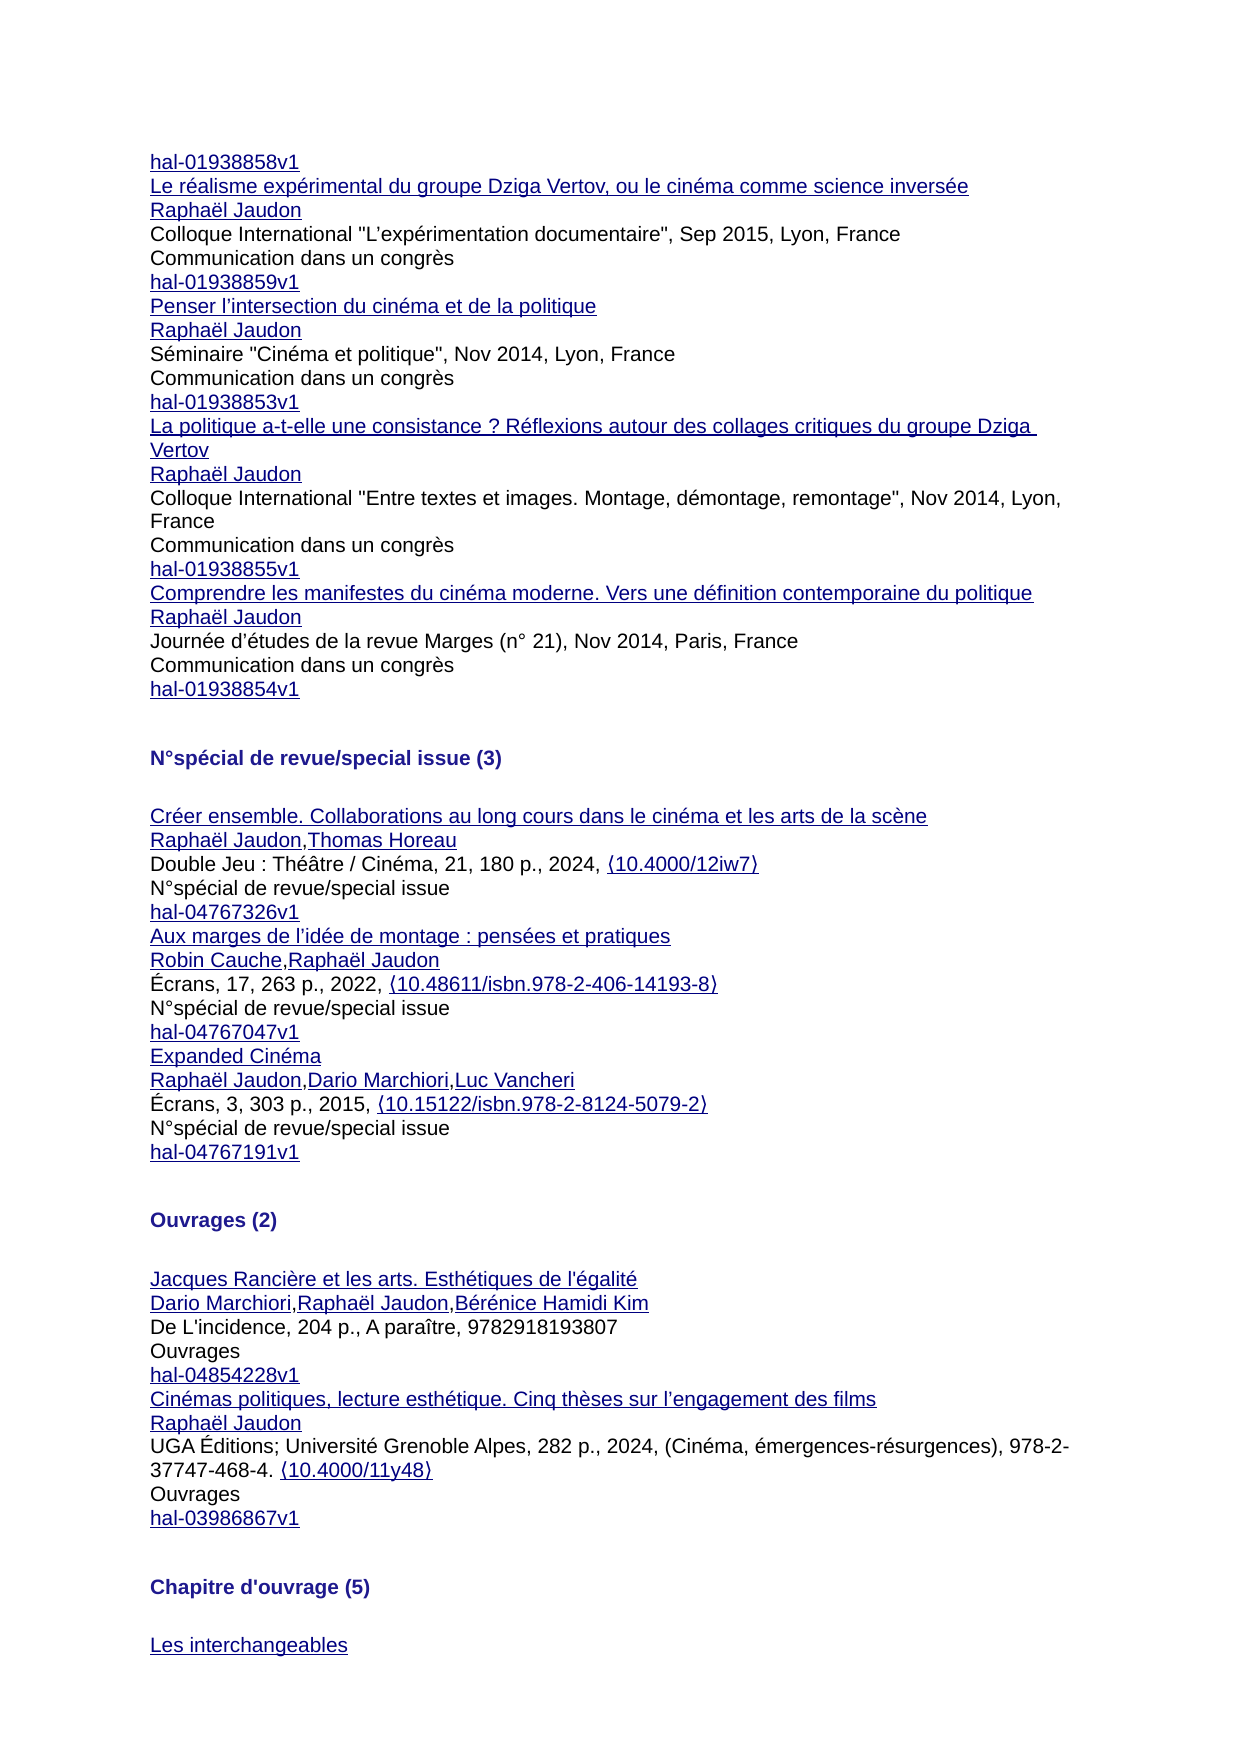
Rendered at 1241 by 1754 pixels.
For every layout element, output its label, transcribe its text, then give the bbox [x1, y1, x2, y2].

table_cell hal-01938858v1 [150, 150, 1090, 174]
table_cell Aux marges de l’idée de montage : pensées et pratiques Robin Cauche,Raphaël Jaudon Écrans, 17, 263 p., 2022, ⟨10.48611/isbn.978-2-406-14193-8⟩ N°spécial de revue/special issue hal-04767047v1 [150, 924, 1090, 1044]
table_header Créer ensemble. Collaborations au long cours dans le cinéma et les arts de la scène Raphaël Jaudon,Thomas Horeau Double Jeu : Théâtre / Cinéma, 21, 180 p., 2024, ⟨10.4000/12iw7⟩ N°spécial de revue/special issue hal-04767326v1 [150, 804, 1090, 924]
table_header Jacques Rancière et les arts. Esthétiques de l'égalité Dario Marchiori,Raphaël Jaudon,Bérénice Hamidi Kim De L'incidence, 204 p., A paraître, 9782918193807 Ouvrages hal-04854228v1 [150, 1267, 1090, 1386]
table_cell Penser l’intersection du cinéma et de la politique Raphaël Jaudon Séminaire "Cinéma et politique", Nov 2014, Lyon, France Communication dans un congrès hal-01938853v1 [150, 294, 1090, 413]
table_cell Expanded Cinéma Raphaël Jaudon,Dario Marchiori,Luc Vancheri Écrans, 3, 303 p., 2015, ⟨10.15122/isbn.978-2-8124-5079-2⟩ N°spécial de revue/special issue hal-04767191v1 [150, 1044, 1090, 1163]
table_cell La politique a-t-elle une consistance ? Réflexions autour des collages critiques du groupe Dziga Vertov Raphaël Jaudon Colloque International "Entre textes et images. Montage, démontage, remontage", Nov 2014, Lyon, France Communication dans un congrès hal-01938855v1 [150, 414, 1090, 581]
table_cell Comprendre les manifestes du cinéma moderne. Vers une définition contemporaine du politique Raphaël Jaudon Journée d’études de la revue Marges (n° 21), Nov 2014, Paris, France Communication dans un congrès hal-01938854v1 [150, 581, 1090, 701]
subtitle Ouvrages (2) [150, 1208, 1090, 1232]
table_cell Cinémas politiques, lecture esthétique. Cinq thèses sur l’engagement des films Raphaël Jaudon UGA Éditions; Université Grenoble Alpes, 282 p., 2024, (Cinéma, émergences-résurgences), 978-2-37747-468-4. ⟨10.4000/11y48⟩ Ouvrages hal-03986867v1 [150, 1386, 1090, 1530]
table_header Les interchangeables [150, 1633, 1090, 1657]
subtitle Chapitre d'ouvrage (5) [150, 1575, 1090, 1599]
table_cell Le réalisme expérimental du groupe Dziga Vertov, ou le cinéma comme science inversée Raphaël Jaudon Colloque International "L’expérimentation documentaire", Sep 2015, Lyon, France Communication dans un congrès hal-01938859v1 [150, 174, 1090, 294]
subtitle N°spécial de revue/special issue (3) [150, 746, 1090, 770]
